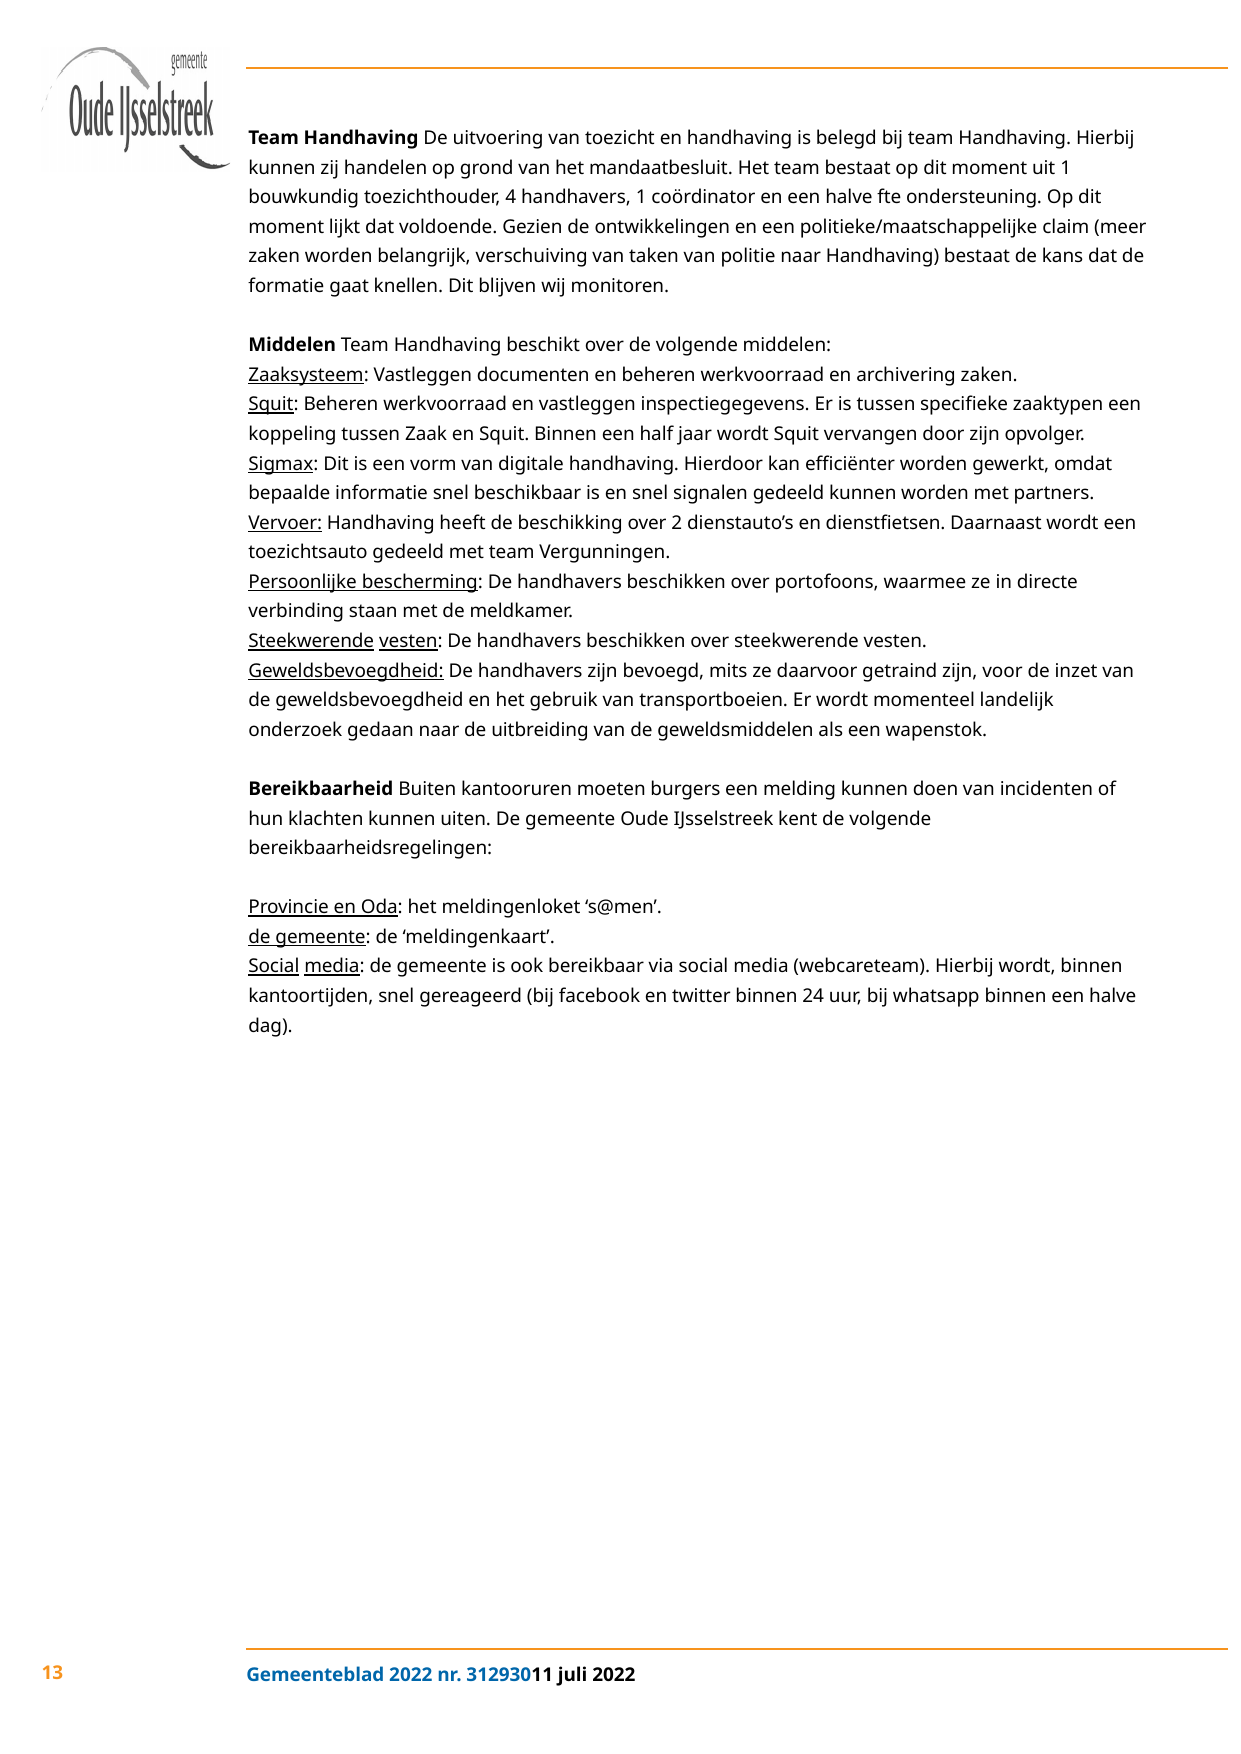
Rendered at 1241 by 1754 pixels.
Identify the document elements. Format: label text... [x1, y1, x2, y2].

text Middelen Team Handhaving beschikt over de volgende middelen: [248, 331, 1152, 357]
text Squit: Beheren werkvoorraad en vastleggen inspectiegegevens. Er is tussen specifieke zaaktypen een koppeling tussen Zaak en Squit. Binnen een half jaar wordt Squit vervangen door zijn opvolger. [248, 391, 1152, 446]
text Bereikbaarheid Buiten kantooruren moeten burgers een melding kunnen doen van incidenten of hun klachten kunnen uiten. De gemeente Oude IJsselstreek kent de volgende bereikbaarheidsregelingen: [248, 775, 1152, 860]
text de gemeente: de ‘meldingenkaart’. [248, 923, 1152, 949]
text Social media: de gemeente is ook bereikbaar via social media (webcareteam). Hierbij wordt, binnen kantoortijden, snel gereageerd (bij facebook en twitter binnen 24 uur, bij whatsapp binnen een halve dag). [248, 953, 1152, 1038]
text Team Handhaving De uitvoering van toezicht en handhaving is belegd bij team Handhaving. Hierbij kunnen zij handelen op grond van het mandaatbesluit. Het team bestaat op dit moment uit 1 bouwkundig toezichthouder, 4 handhavers, 1 coördinator en een halve fte ondersteuning. Op dit moment lijkt dat voldoende. Gezien de ontwikkelingen en een politieke/maatschappelijke claim (meer zaken worden belangrijk, verschuiving van taken van politie naar Handhaving) bestaat de kans dat de formatie gaat knellen. Dit blijven wij monitoren. [248, 124, 1152, 298]
text Provincie en Oda: het meldingenloket ‘s@men’. [248, 893, 1152, 919]
text Zaaksysteem: Vastleggen documenten en beheren werkvoorraad en archivering zaken. [248, 361, 1152, 387]
text Vervoer: Handhaving heeft de beschikking over 2 dienstauto’s en dienstfietsen. Daarnaast wordt een toezichtsauto gedeeld met team Vergunningen. [248, 509, 1152, 564]
text Steekwerende vesten: De handhavers beschikken over steekwerende vesten. [248, 627, 1152, 653]
text Sigmax: Dit is een vorm van digitale handhaving. Hierdoor kan efficiënter worden gewerkt, omdat bepaalde informatie snel beschikbaar is en snel signalen gedeeld kunnen worden met partners. [248, 450, 1152, 505]
picture [41, 47, 231, 172]
text Geweldsbevoegdheid: De handhavers zijn bevoegd, mits ze daarvoor getraind zijn, voor de inzet van de geweldsbevoegdheid en het gebruik van transportboeien. Er wordt momenteel landelijk onderzoek gedaan naar de uitbreiding van de geweldsmiddelen als een wapenstok. [248, 657, 1152, 742]
text Persoonlijke bescherming: De handhavers beschikken over portofoons, waarmee ze in directe verbinding staan met de meldkamer. [248, 568, 1152, 623]
